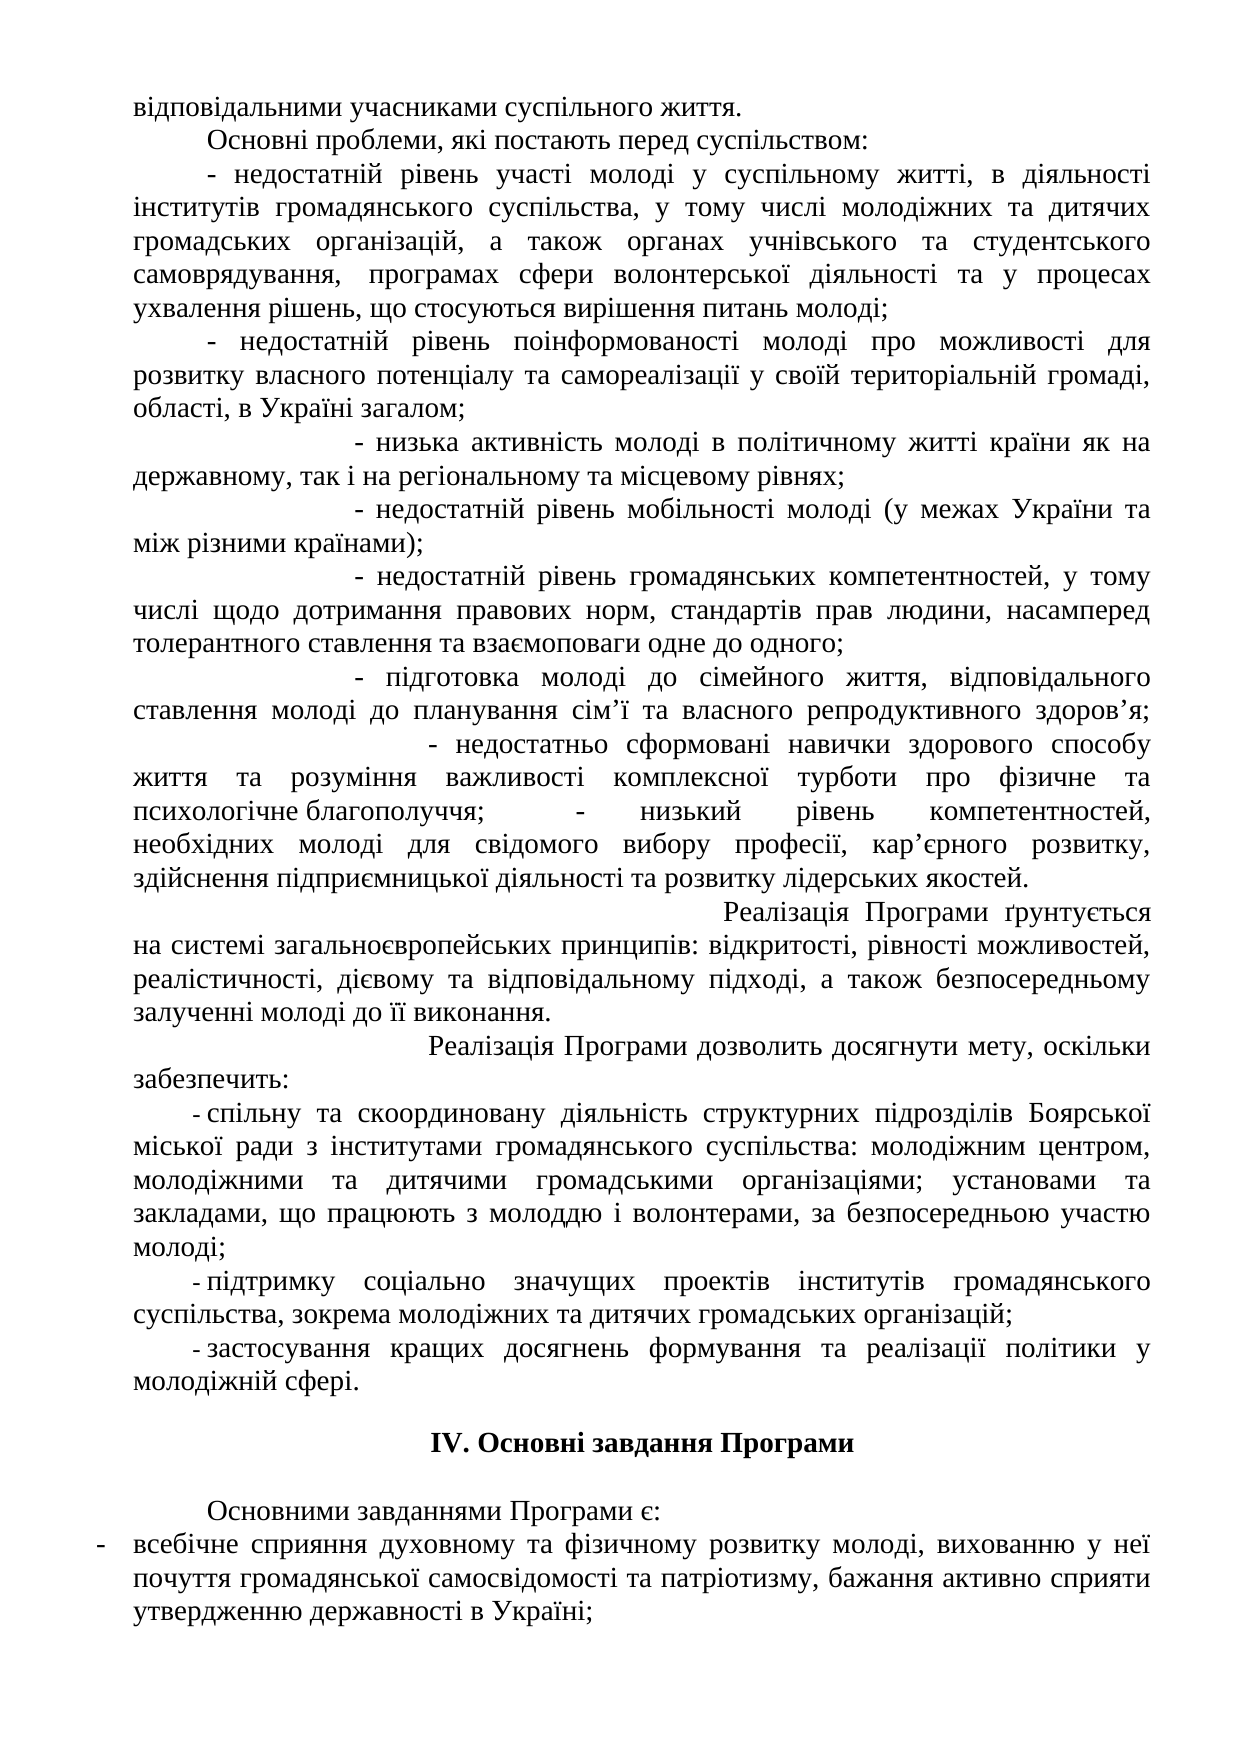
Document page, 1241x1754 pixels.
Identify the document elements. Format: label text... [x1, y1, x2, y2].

list підтримку соціально значущих проектів інститутів громадянського суспільства, зокрема молодіжних та дитячих громадських організацій; [133, 1263, 1152, 1330]
text IV. Основні завдання Програми [133, 1426, 1152, 1459]
list спільну та скоординовану діяльність структурних підрозділів Боярської міської ради з інститутами громадянського суспільства: молодіжним центром, молодіжними та дитячими громадськими організаціями; установами та закладами, що працюють з молоддю і волонтерами, за безпосередньою участю молоді; [133, 1095, 1152, 1263]
list всебічне сприяння духовному та фізичному розвитку молоді, вихованню у неї почуття громадянської самосвідомості та патріотизму, бажання активно сприяти утвердженню державності в Україні; [96, 1526, 1152, 1627]
text Основними завданнями Програми є: [133, 1493, 1152, 1526]
list застосування кращих досягнень формування та реалізації політики у молодіжній сфері. [133, 1330, 1152, 1397]
text відповідальними учасниками суспільного життя. Основні проблеми, які постають перед суспільством: - недостатній рівень участі молоді у суспільному житті, в діяльності інститутів громадянського суспільства, у тому числі молодіжних та дитячих громадських організацій, а також органах учнівського та студентського самоврядування, програмах сфери волонтерської діяльності та у процесах ухвалення рішень, що стосуються вирішення питань молоді; - недостатній рівень поінформованості молоді про можливості для розвитку власного потенціалу та самореалізації у своїй територіальній громаді, області, в Україні загалом; - низька активність молоді в політичному житті країни як на державному, так і на регіональному та місцевому рівнях; - недостатній рівень мобільності молоді (у межах України та між різними країнами); - недостатній рівень громадянських компетентностей, у тому числі щодо дотримання правових норм, стандартів прав людини, насамперед толерантного ставлення та взаємоповаги одне до одного; - підготовка молоді до сімейного життя, відповідального ставлення молоді до планування сім’ї та власного репродуктивного здоров’я; - недостатньо сформовані навички здорового способу життя та розуміння важливості комплексної турботи про фізичне та психологічне благополуччя; - низький рівень компетентностей, необхідних молоді для свідомого вибору професії, кар’єрного розвитку, здійснення підприємницької діяльності та розвитку лідерських якостей. Реалізація Програми ґрунтується на системі загальноєвропейських принципів: відкритості, рівності можливостей, реалістичності, дієвому та відповідальному підході, а також безпосередньому залученні молоді до її виконання. Реалізація Програми дозволить досягнути мету, оскільки забезпечить: [133, 89, 1152, 1095]
